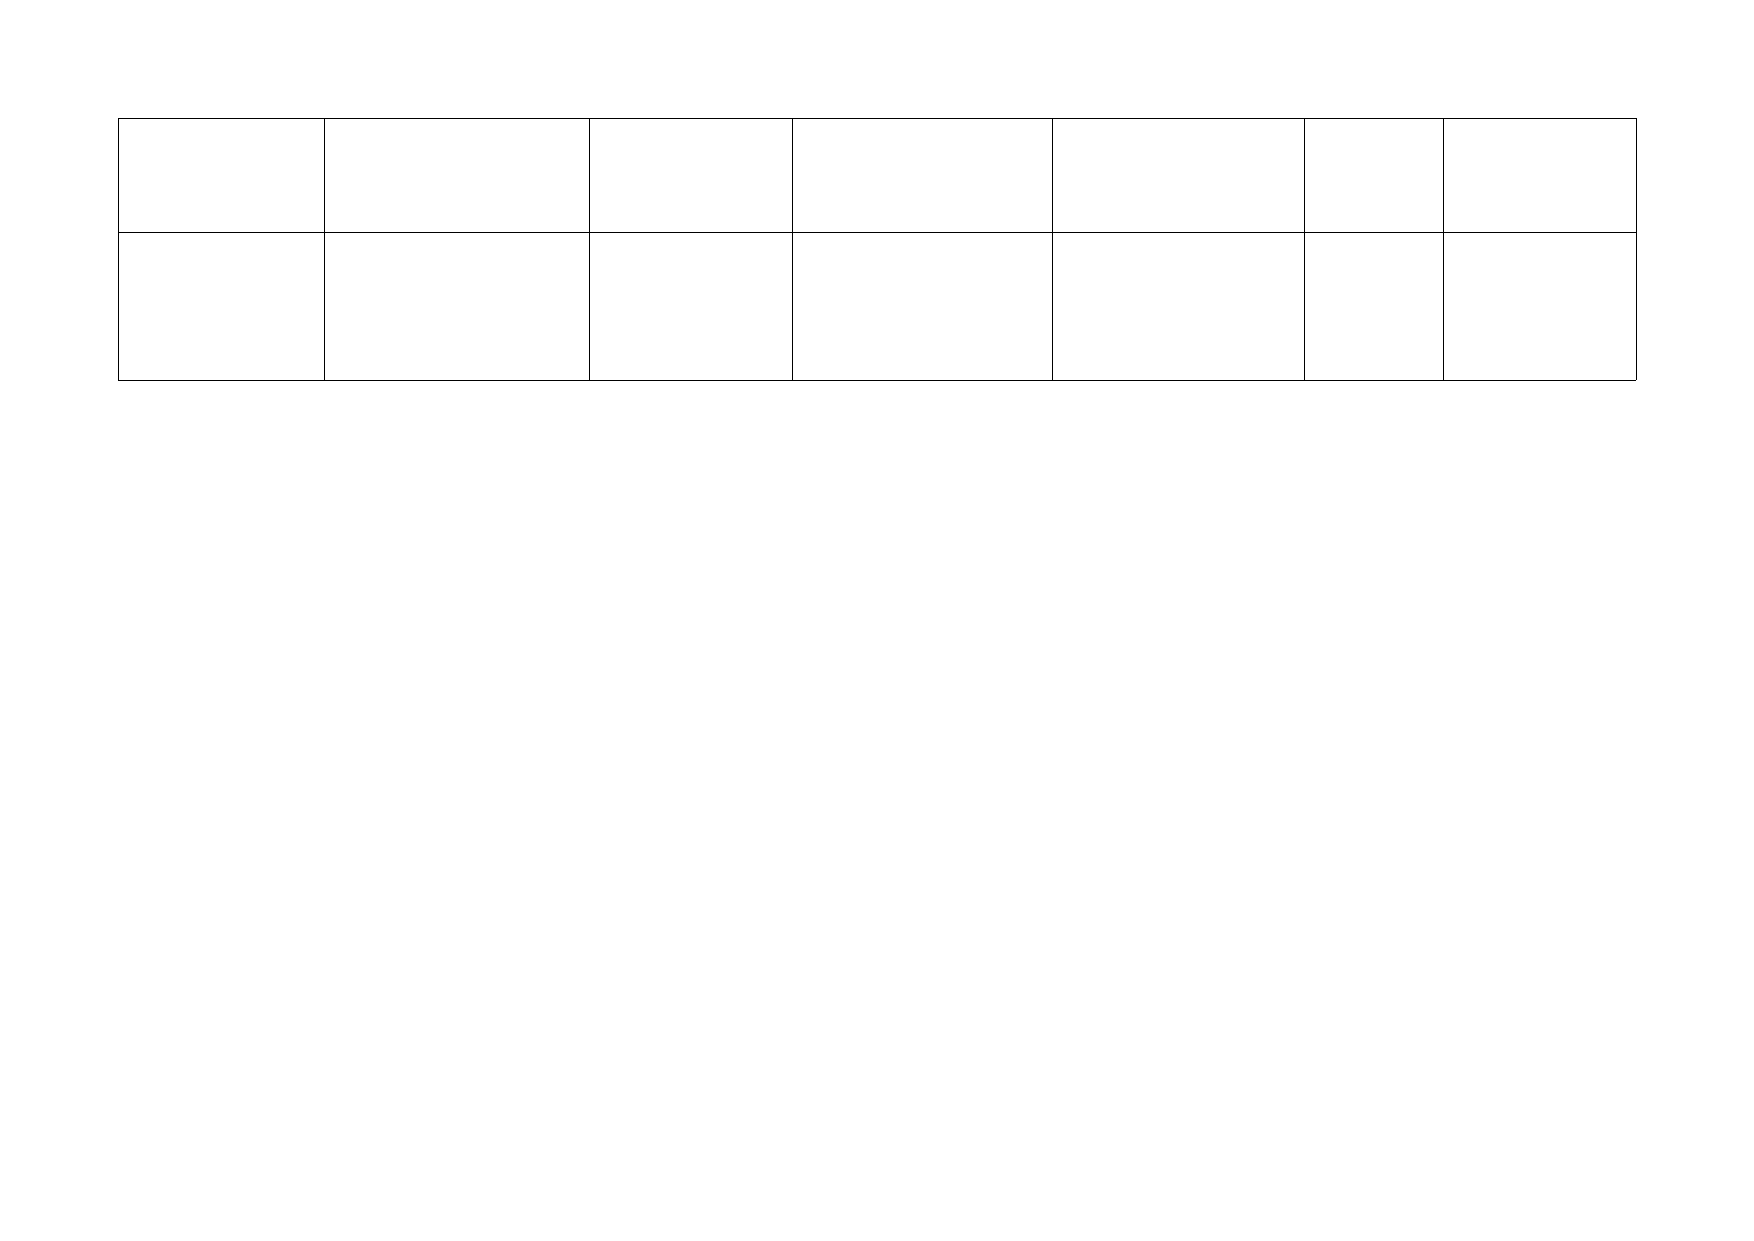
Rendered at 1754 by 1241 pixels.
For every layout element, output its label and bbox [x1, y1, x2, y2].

table_cell [793, 119, 1052, 232]
table_cell [119, 119, 324, 232]
table_cell [119, 233, 324, 380]
table_cell [325, 233, 589, 380]
table_cell [1444, 119, 1636, 232]
table_cell [1053, 119, 1304, 232]
table_cell [793, 233, 1052, 380]
table_cell [1305, 119, 1443, 232]
table_cell [1305, 233, 1443, 380]
table_cell [325, 119, 589, 232]
table_cell [590, 119, 792, 232]
table_cell [590, 233, 792, 380]
table_cell [1444, 233, 1636, 380]
table_cell [1053, 233, 1304, 380]
